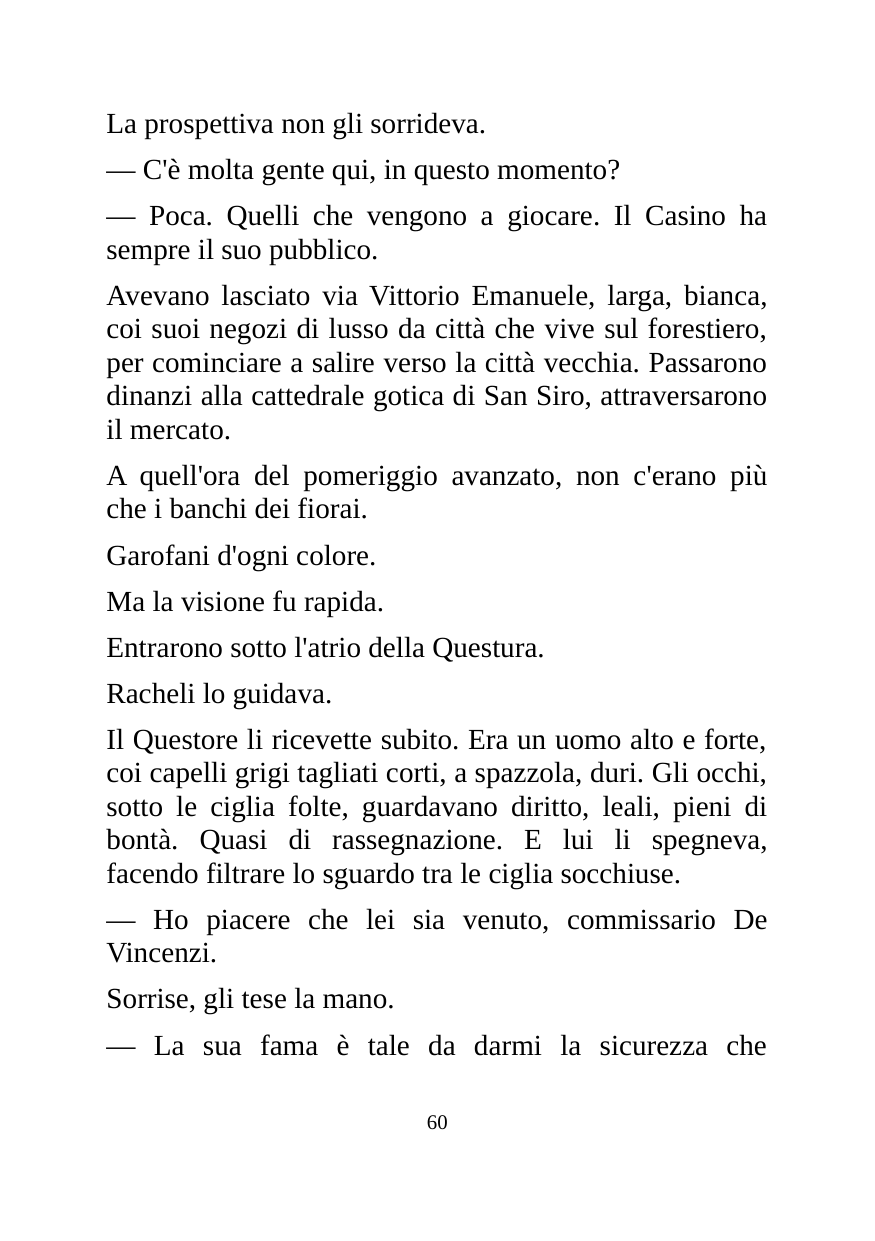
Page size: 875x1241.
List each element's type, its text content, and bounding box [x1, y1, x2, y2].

text — La sua fama è tale da darmi la sicurezza che [106, 1028, 768, 1061]
text A quell'ora del pomeriggio avanzato, non c'erano più che i banchi dei fiorai. [106, 458, 768, 525]
text Garofani d'ogni colore. [106, 538, 768, 571]
text — C'è molta gente qui, in questo momento? [106, 152, 768, 186]
text Sorrise, gli tese la mano. [106, 982, 768, 1015]
text Il Questore li ricevette subito. Era un uomo alto e forte, coi capelli grigi tagliati corti, a spazzola, duri. Gli occhi, sotto le ciglia folte, guardavano diritto, leali, pieni di bontà. Quasi di rassegnazione. E lui li spegneva, facendo filtrare lo sguardo tra le ciglia socchiuse. [106, 722, 768, 889]
text — Poca. Quelli che vengono a giocare. Il Casino ha sempre il suo pubblico. [106, 198, 768, 265]
text Entrarono sotto l'atrio della Questura. [106, 630, 768, 663]
text — Ho piacere che lei sia venuto, commissario De Vincenzi. [106, 902, 768, 969]
text Racheli lo guidava. [106, 676, 768, 709]
text Avevano lasciato via Vittorio Emanuele, larga, bianca, coi suoi negozi di lusso da città che vive sul forestiero, per cominciare a salire verso la città vecchia. Passarono dinanzi alla cattedrale gotica di San Siro, attraversarono il mercato. [106, 278, 768, 446]
text La prospettiva non gli sorrideva. [106, 106, 768, 140]
text Ma la visione fu rapida. [106, 584, 768, 617]
